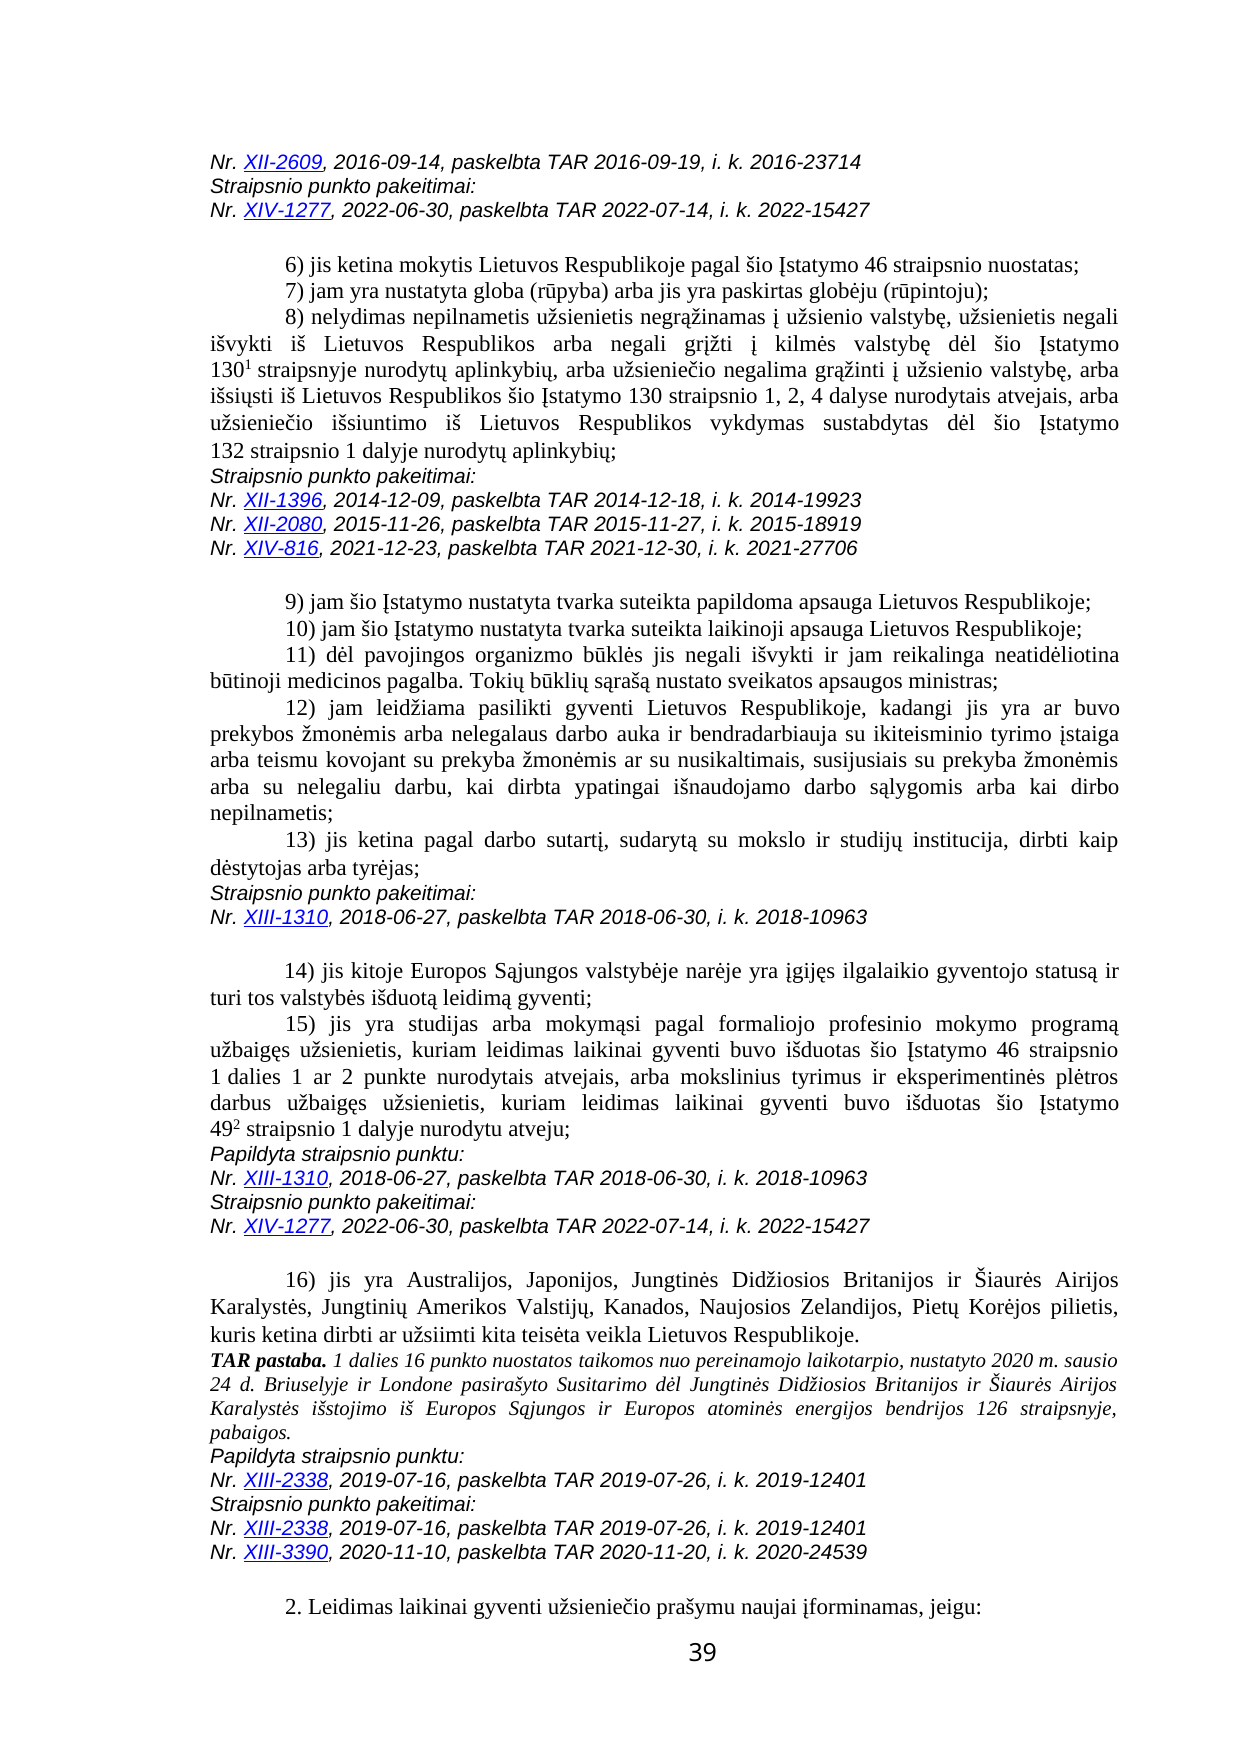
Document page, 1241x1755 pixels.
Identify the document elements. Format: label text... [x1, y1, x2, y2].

text 15) jis yra studijas arba mokymąsi pagal formaliojo profesinio mokymo programą užbaigęs užsienietis, kuriam leidimas laikinai gyventi buvo išduotas šio Įstatymo 46 straipsnio 1 dalies 1 ar 2 punkte nurodytais atvejais, arba mokslinius tyrimus ir eksperimentinės plėtros darbus užbaigęs užsienietis, kuriam leidimas laikinai gyventi buvo išduotas šio Įstatymo 492 straipsnio 1 dalyje nurodytu atveju; [210, 1010, 1120, 1142]
text Straipsnio punkto pakeitimai: [210, 464, 1120, 488]
text Nr. XIV-1277, 2022-06-30, paskelbta TAR 2022-07-14, i. k. 2022-15427 [210, 198, 1120, 222]
text Nr. XIII-1310, 2018-06-27, paskelbta TAR 2018-06-30, i. k. 2018-10963 [210, 1166, 1120, 1190]
text Nr. XII-2609, 2016-09-14, paskelbta TAR 2016-09-19, i. k. 2016-23714 [210, 150, 1120, 174]
text Nr. XIII-1310, 2018-06-27, paskelbta TAR 2018-06-30, i. k. 2018-10963 [210, 905, 1120, 929]
text 14) jis kitoje Europos Sąjungos valstybėje narėje yra įgijęs ilgalaikio gyventojo statusą ir turi tos valstybės išduotą leidimą gyventi; [210, 957, 1120, 1010]
text 13) jis ketina pagal darbo sutartį, sudarytą su mokslo ir studijų institucija, dirbti kaip dėstytojas arba tyrėjas; [210, 826, 1120, 881]
text Straipsnio punkto pakeitimai: [210, 174, 1120, 198]
text Papildyta straipsnio punktu: [210, 1142, 1120, 1166]
text 2. Leidimas laikinai gyventi užsieniečio prašymu naujai įforminamas, jeigu: [210, 1593, 1120, 1619]
text Papildyta straipsnio punktu: [210, 1444, 1120, 1468]
text Nr. XIV-1277, 2022-06-30, paskelbta TAR 2022-07-14, i. k. 2022-15427 [210, 1214, 1120, 1238]
text 11) dėl pavojingos organizmo būklės jis negali išvykti ir jam reikalinga neatidėliotina būtinoji medicinos pagalba. Tokių būklių sąrašą nustato sveikatos apsaugos ministras; [210, 641, 1120, 694]
text 10) jam šio Įstatymo nustatyta tvarka suteikta laikinoji apsauga Lietuvos Respublikoje; [210, 615, 1120, 641]
text Nr. XIII-2338, 2019-07-16, paskelbta TAR 2019-07-26, i. k. 2019-12401 [210, 1516, 1120, 1540]
text 9) jam šio Įstatymo nustatyta tvarka suteikta papildoma apsauga Lietuvos Respublikoje; [210, 588, 1120, 615]
text Straipsnio punkto pakeitimai: [210, 1492, 1120, 1516]
text 7) jam yra nustatyta globa (rūpyba) arba jis yra paskirtas globėju (rūpintoju); [210, 277, 1120, 303]
text TAR pastaba. 1 dalies 16 punkto nuostatos taikomos nuo pereinamojo laikotarpio, nustatyto 2020 m. sausio 24 d. Briuselyje ir Londone pasirašyto Susitarimo dėl Jungtinės Didžiosios Britanijos ir Šiaurės Airijos Karalystės išstojimo iš Europos Sąjungos ir Europos atominės energijos bendrijos 126 straipsnyje, pabaigos. [210, 1348, 1120, 1444]
text 8) nelydimas nepilnametis užsienietis negrąžinamas į užsienio valstybę, užsienietis negali išvykti iš Lietuvos Respublikos arba negali grįžti į kilmės valstybę dėl šio Įstatymo 1301 straipsnyje nurodytų aplinkybių, arba užsieniečio negalima grąžinti į užsienio valstybę, arba išsiųsti iš Lietuvos Respublikos šio Įstatymo 130 straipsnio 1, 2, 4 dalyse nurodytais atvejais, arba užsieniečio išsiuntimo iš Lietuvos Respublikos vykdymas sustabdytas dėl šio Įstatymo 132 straipsnio 1 dalyje nurodytų aplinkybių; [210, 303, 1120, 464]
text Nr. XII-2080, 2015-11-26, paskelbta TAR 2015-11-27, i. k. 2015-18919 [210, 512, 1120, 536]
text 16) jis yra Australijos, Japonijos, Jungtinės Didžiosios Britanijos ir Šiaurės Airijos Karalystės, Jungtinių Amerikos Valstijų, Kanados, Naujosios Zelandijos, Pietų Korėjos pilietis, kuris ketina dirbti ar užsiimti kita teisėta veikla Lietuvos Respublikoje. [210, 1266, 1120, 1348]
text 6) jis ketina mokytis Lietuvos Respublikoje pagal šio Įstatymo 46 straipsnio nuostatas; [210, 251, 1120, 277]
text 12) jam leidžiama pasilikti gyventi Lietuvos Respublikoje, kadangi jis yra ar buvo prekybos žmonėmis arba nelegalaus darbo auka ir bendradarbiauja su ikiteisminio tyrimo įstaiga arba teismu kovojant su prekyba žmonėmis ar su nusikaltimais, susijusiais su prekyba žmonėmis arba su nelegaliu darbu, kai dirbta ypatingai išnaudojamo darbo sąlygomis arba kai dirbo nepilnametis; [210, 694, 1120, 826]
text Straipsnio punkto pakeitimai: [210, 881, 1120, 905]
text Straipsnio punkto pakeitimai: [210, 1190, 1120, 1214]
text Nr. XII-1396, 2014-12-09, paskelbta TAR 2014-12-18, i. k. 2014-19923 [210, 488, 1120, 512]
text Nr. XIII-2338, 2019-07-16, paskelbta TAR 2019-07-26, i. k. 2019-12401 [210, 1468, 1120, 1492]
text Nr. XIII-3390, 2020-11-10, paskelbta TAR 2020-11-20, i. k. 2020-24539 [210, 1540, 1120, 1564]
text Nr. XIV-816, 2021-12-23, paskelbta TAR 2021-12-30, i. k. 2021-27706 [210, 536, 1120, 560]
